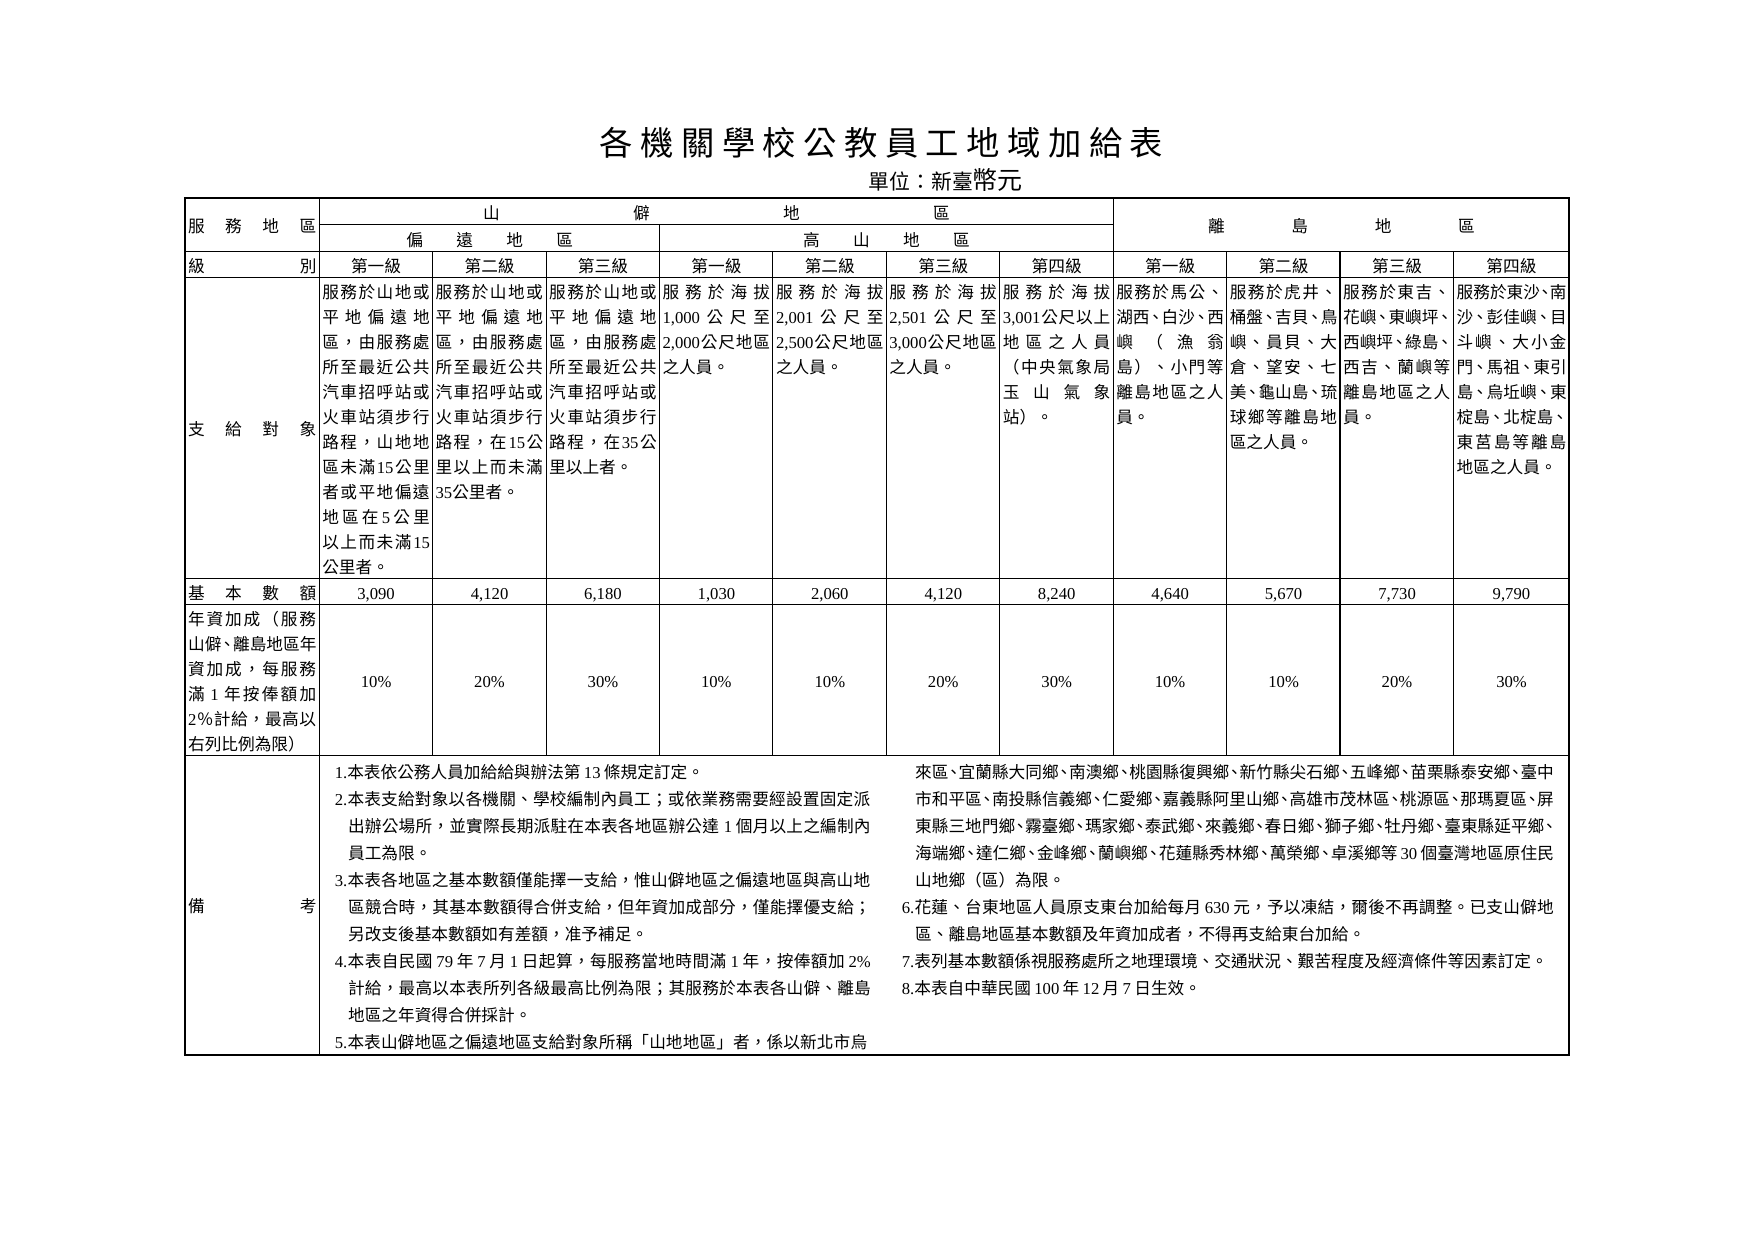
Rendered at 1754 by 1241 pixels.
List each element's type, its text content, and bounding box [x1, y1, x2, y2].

table_cell 年資加成（服務山僻、離島地區年資加成，每服務滿1年按俸額加2％計給，最高以右列比例為限） [186, 605, 319, 755]
table_cell 服務於虎井、桶盤、吉貝、鳥嶼、員貝、大倉、望安、七美、龜山島、琉球鄉等離島地區之人員。 [1227, 278, 1339, 578]
table_cell 1.本表依公務人員加給給與辦法第13條規定訂定。 2.本表支給對象以各機關、學校編制內員工；或依業務需要經設置固定派出辦公場所，並實際長期派駐在本表各地區辦公達1個月以上之編制內員工為限。 3.本表各地區之基本數額僅能擇一支給，惟山僻地區之偏遠地區與高山地區競合時，其基本數額得合併支給，但年資加成部分，僅能擇優支給；另改支後基本數額如有差額，准予補足。 4.本表自民國79年7月1日起算，每服務當地時間滿1年，按俸額加2%計給，最高以本表所列各級最高比例為限；其服務於本表各山僻、離島地區之年資得合併採計。 5.本表山僻地區之偏遠地區支給對象所稱「山地地區」者，係以新北市烏 [320, 756, 886, 1054]
table_cell 4,120 [433, 579, 546, 604]
table_cell 10% [660, 605, 772, 755]
table_cell 30% [1454, 605, 1568, 755]
table_cell 第一級 [320, 252, 432, 277]
table_header 離 島 地 區 [1114, 199, 1568, 251]
table_cell 第一級 [1114, 252, 1226, 277]
table_cell 高 山 地 區 [660, 225, 1113, 251]
table_cell 第二級 [773, 252, 886, 277]
table_cell 5,670 [1227, 579, 1339, 604]
table_cell 第二級 [433, 252, 546, 277]
table_cell 9,790 [1454, 579, 1568, 604]
table_cell 20% [1341, 605, 1453, 755]
table_cell 基本數額 [186, 579, 319, 604]
table_cell 級 別 [186, 252, 319, 277]
table_cell 服務於山地或平地偏遠地區，由服務處所至最近公共汽車招呼站或火車站須步行路程，山地地區未滿15公里者或平地偏遠地區在5公里以上而未滿15公里者。 [320, 278, 432, 578]
table_cell 6,180 [547, 579, 659, 604]
table_cell 30% [547, 605, 659, 755]
table_cell 7,730 [1341, 579, 1453, 604]
table_cell 服務於東吉、花嶼、東嶼坪、西嶼坪、綠島、西吉、蘭嶼等離島地區之人員。 [1341, 278, 1453, 578]
table_cell 20% [433, 605, 546, 755]
table_cell 4,640 [1114, 579, 1226, 604]
table_cell 服務於海拔3,001公尺以上地區之人員（中央氣象局玉山氣象站）。 [1000, 278, 1113, 578]
table_cell 偏 遠 地 區 [320, 225, 659, 251]
table_cell 第三級 [1341, 252, 1453, 277]
table_cell 服務於海拔1,000公尺至2,000公尺地區之人員。 [660, 278, 772, 578]
table_cell 來區、宜蘭縣大同鄉、南澳鄉、桃園縣復興鄉、新竹縣尖石鄉、五峰鄉、苗栗縣泰安鄉、臺中市和平區、南投縣信義鄉、仁愛鄉、嘉義縣阿里山鄉、高雄市茂林區、桃源區、那瑪夏區、屏東縣三地門鄉、霧臺鄉、瑪家鄉、泰武鄉、來義鄉、春日鄉、獅子鄉、牡丹鄉、臺東縣延平鄉、海端鄉、達仁鄉、金峰鄉、蘭嶼鄉、花蓮縣秀林鄉、萬榮鄉、卓溪鄉等30個臺灣地區原住民山地鄉（區）為限。 6.花蓮、台東地區人員原支東台加給每月630元，予以凍結，爾後不再調整。已支山僻地區、離島地區基本數額及年資加成者，不得再支給東台加給。 7.表列基本數額係視服務處所之地理環境、交通狀況、艱苦程度及經濟條件等因素訂定。 8.本表自中華民國100年12月7日生效。 [886, 756, 1568, 1054]
table_cell 第二級 [1227, 252, 1339, 277]
table_cell 1,030 [660, 579, 772, 604]
table_cell 第三級 [887, 252, 999, 277]
table_cell 服務於海拔2,501公尺至3,000公尺地區之人員。 [887, 278, 999, 578]
table_cell 20% [887, 605, 999, 755]
table_header 服務地區 [186, 199, 319, 251]
table_cell 3,090 [320, 579, 432, 604]
text 單位：新臺幣元 [189, 161, 1565, 197]
table_cell 2,060 [773, 579, 886, 604]
table_cell 10% [1227, 605, 1339, 755]
table_header 山 僻 地 區 [320, 199, 1113, 224]
table_cell 備 考 [186, 756, 319, 1054]
table_cell 服務於山地或平地偏遠地區，由服務處所至最近公共汽車招呼站或火車站須步行路程，在15公里以上而未滿 35公里者。 [433, 278, 546, 578]
table_cell 第一級 [660, 252, 772, 277]
table_cell 第四級 [1454, 252, 1568, 277]
text 各 機 關 學 校 公 教 員 工 地 域 加 給 表 [189, 136, 1565, 161]
table_cell 4,120 [887, 579, 999, 604]
table_cell 第四級 [1000, 252, 1113, 277]
table_cell 8,240 [1000, 579, 1113, 604]
table_cell 服務於東沙、南沙、彭佳嶼、目斗嶼、大小金門、馬祖、東引島、烏坵嶼、東椗島、北椗島、東莒島等離島地區之人員。 [1454, 278, 1568, 578]
table_cell 支給對象 [186, 278, 319, 578]
table_cell 30% [1000, 605, 1113, 755]
table_cell 第三級 [547, 252, 659, 277]
table_cell 服務於海拔2,001公尺至2,500公尺地區之人員。 [773, 278, 886, 578]
table_cell 10% [320, 605, 432, 755]
table_cell 10% [773, 605, 886, 755]
table_cell 服務於山地或平地偏遠地區，由服務處所至最近公共汽車招呼站或火車站須步行路程，在35公里以上者。 [547, 278, 659, 578]
table_cell 服務於馬公、湖西、白沙、西嶼（漁翁島）、小門等離島地區之人員。 [1114, 278, 1226, 578]
table_cell 10% [1114, 605, 1226, 755]
